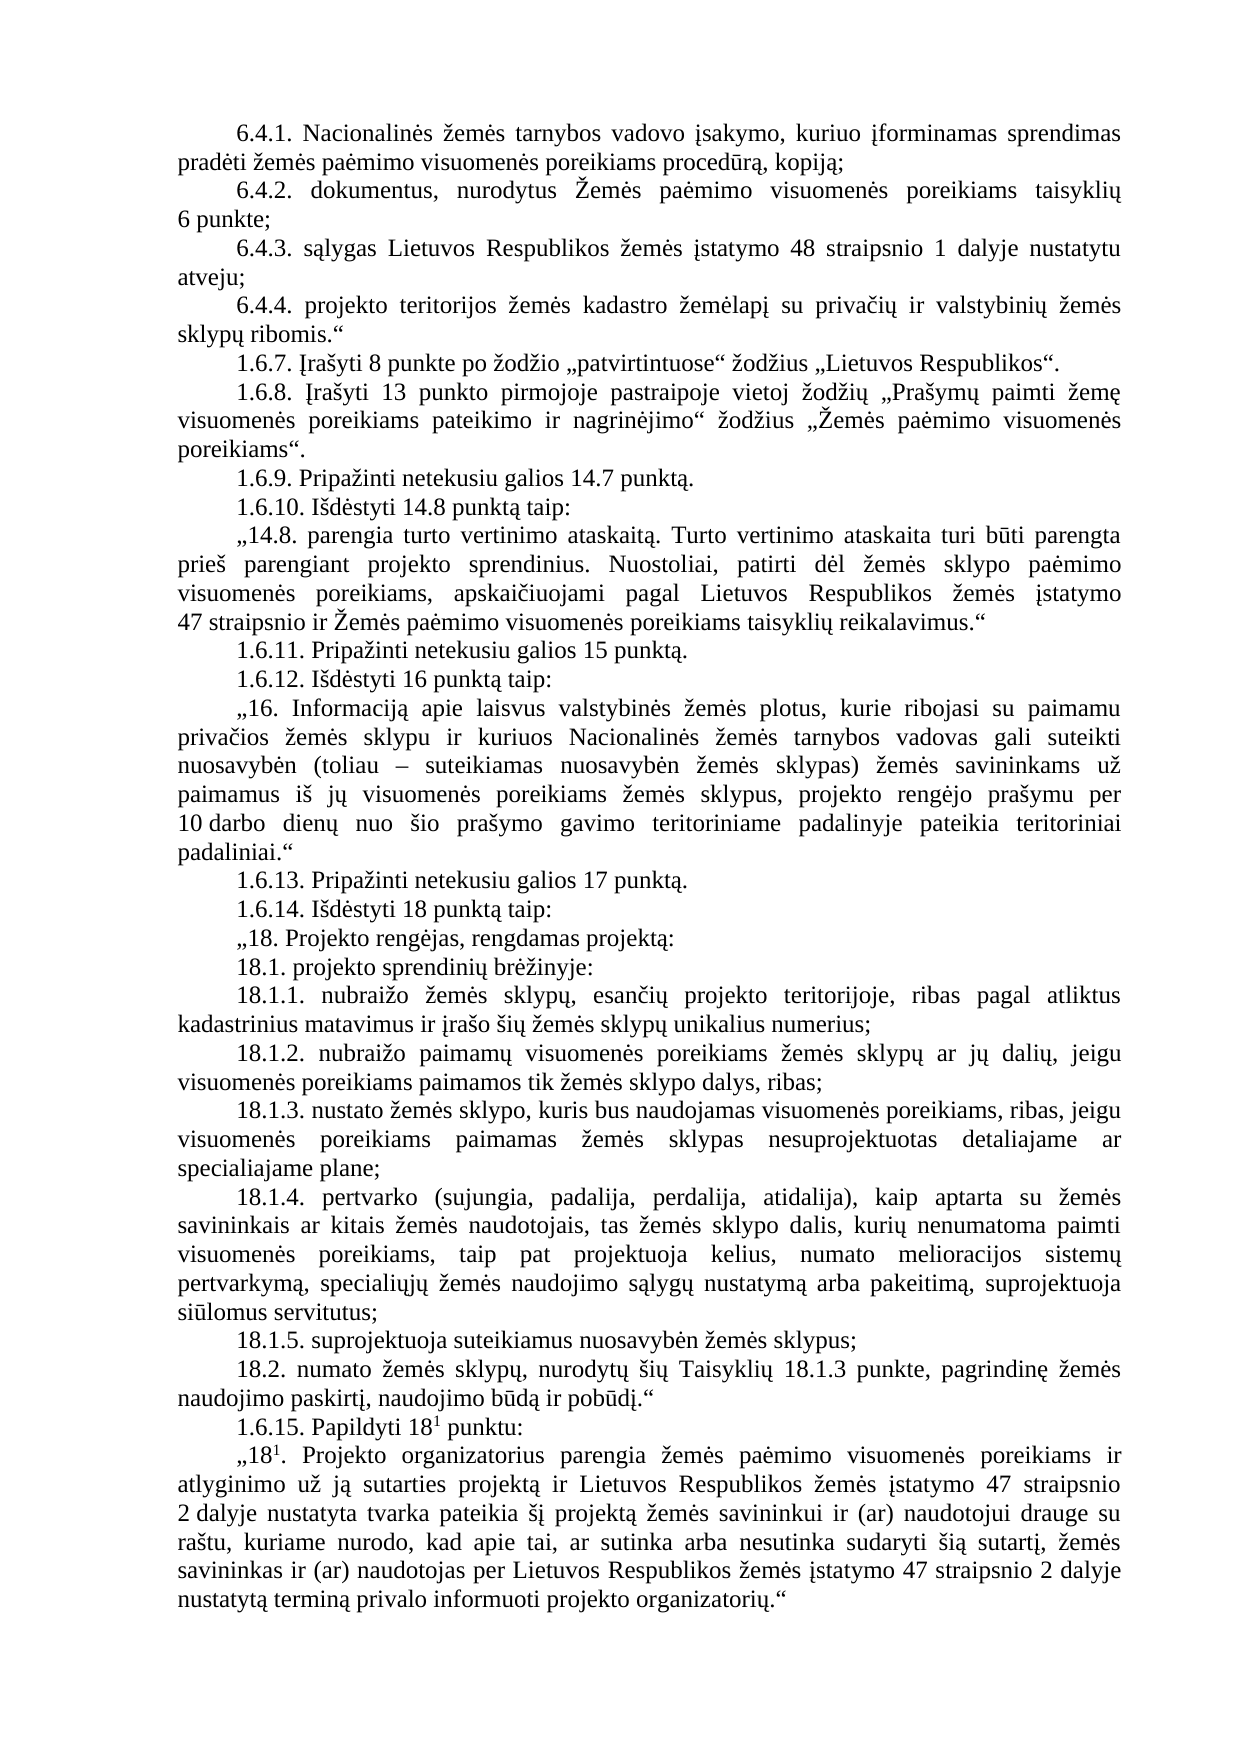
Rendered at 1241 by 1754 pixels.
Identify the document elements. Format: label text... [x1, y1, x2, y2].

text „18. Projekto rengėjas, rengdamas projektą: [177, 923, 1122, 952]
text 6.4.4. projekto teritorijos žemės kadastro žemėlapį su privačių ir valstybinių žemės sklypų ribomis.“ [177, 291, 1122, 348]
text 1.6.9. Pripažinti netekusiu galios 14.7 punktą. [177, 463, 1122, 492]
text 1.6.8. Įrašyti 13 punkto pirmojoje pastraipoje vietoj žodžių „Prašymų paimti žemę visuomenės poreikiams pateikimo ir nagrinėjimo“ žodžius „Žemės paėmimo visuomenės poreikiams“. [177, 377, 1122, 463]
text 1.6.7. Įrašyti 8 punkte po žodžio „patvirtintuose“ žodžius „Lietuvos Respublikos“. [177, 348, 1122, 377]
text 6.4.1. Nacionalinės žemės tarnybos vadovo įsakymo, kuriuo įforminamas sprendimas pradėti žemės paėmimo visuomenės poreikiams procedūrą, kopiją; [177, 118, 1122, 176]
text 1.6.11. Pripažinti netekusiu galios 15 punktą. [177, 636, 1122, 664]
text „16. Informaciją apie laisvus valstybinės žemės plotus, kurie ribojasi su paimamu privačios žemės sklypu ir kuriuos Nacionalinės žemės tarnybos vadovas gali suteikti nuosavybėn (toliau – suteikiamas nuosavybėn žemės sklypas) žemės savininkams už paimamus iš jų visuomenės poreikiams žemės sklypus, projekto rengėjo prašymu per 10 darbo dienų nuo šio prašymo gavimo teritoriniame padalinyje pateikia teritoriniai padaliniai.“ [177, 693, 1122, 866]
text „14.8. parengia turto vertinimo ataskaitą. Turto vertinimo ataskaita turi būti parengta prieš parengiant projekto sprendinius. Nuostoliai, patirti dėl žemės sklypo paėmimo visuomenės poreikiams, apskaičiuojami pagal Lietuvos Respublikos žemės įstatymo 47 straipsnio ir Žemės paėmimo visuomenės poreikiams taisyklių reikalavimus.“ [177, 521, 1122, 636]
text 1.6.12. Išdėstyti 16 punktą taip: [177, 664, 1122, 693]
text 1.6.10. Išdėstyti 14.8 punktą taip: [177, 492, 1122, 521]
text 6.4.3. sąlygas Lietuvos Respublikos žemės įstatymo 48 straipsnio 1 dalyje nustatytu atveju; [177, 233, 1122, 291]
text 18.1.2. nubraižo paimamų visuomenės poreikiams žemės sklypų ar jų dalių, jeigu visuomenės poreikiams paimamos tik žemės sklypo dalys, ribas; [177, 1038, 1122, 1096]
text 1.6.15. Papildyti 181 punktu: [177, 1412, 1122, 1441]
text 1.6.13. Pripažinti netekusiu galios 17 punktą. [177, 866, 1122, 894]
text 18.1.1. nubraižo žemės sklypų, esančių projekto teritorijoje, ribas pagal atliktus kadastrinius matavimus ir įrašo šių žemės sklypų unikalius numerius; [177, 981, 1122, 1038]
text 18.1.5. suprojektuoja suteikiamus nuosavybėn žemės sklypus; [177, 1326, 1122, 1354]
text 18.1.3. nustato žemės sklypo, kuris bus naudojamas visuomenės poreikiams, ribas, jeigu visuomenės poreikiams paimamas žemės sklypas nesuprojektuotas detaliajame ar specialiajame plane; [177, 1096, 1122, 1182]
text 1.6.14. Išdėstyti 18 punktą taip: [177, 894, 1122, 923]
text 18.1.4. pertvarko (sujungia, padalija, perdalija, atidalija), kaip aptarta su žemės savininkais ar kitais žemės naudotojais, tas žemės sklypo dalis, kurių nenumatoma paimti visuomenės poreikiams, taip pat projektuoja kelius, numato melioracijos sistemų pertvarkymą, specialiųjų žemės naudojimo sąlygų nustatymą arba pakeitimą, suprojektuoja siūlomus servitutus; [177, 1182, 1122, 1326]
text 18.1. projekto sprendinių brėžinyje: [177, 952, 1122, 981]
text 18.2. numato žemės sklypų, nurodytų šių Taisyklių 18.1.3 punkte, pagrindinę žemės naudojimo paskirtį, naudojimo būdą ir pobūdį.“ [177, 1354, 1122, 1412]
text „181. Projekto organizatorius parengia žemės paėmimo visuomenės poreikiams ir atlyginimo už ją sutarties projektą ir Lietuvos Respublikos žemės įstatymo 47 straipsnio 2 dalyje nustatyta tvarka pateikia šį projektą žemės savininkui ir (ar) naudotojui drauge su raštu, kuriame nurodo, kad apie tai, ar sutinka arba nesutinka sudaryti šią sutartį, žemės savininkas ir (ar) naudotojas per Lietuvos Respublikos žemės įstatymo 47 straipsnio 2 dalyje nustatytą terminą privalo informuoti projekto organizatorių.“ [177, 1441, 1122, 1613]
text 6.4.2. dokumentus, nurodytus Žemės paėmimo visuomenės poreikiams taisyklių 6 punkte; [177, 176, 1122, 233]
